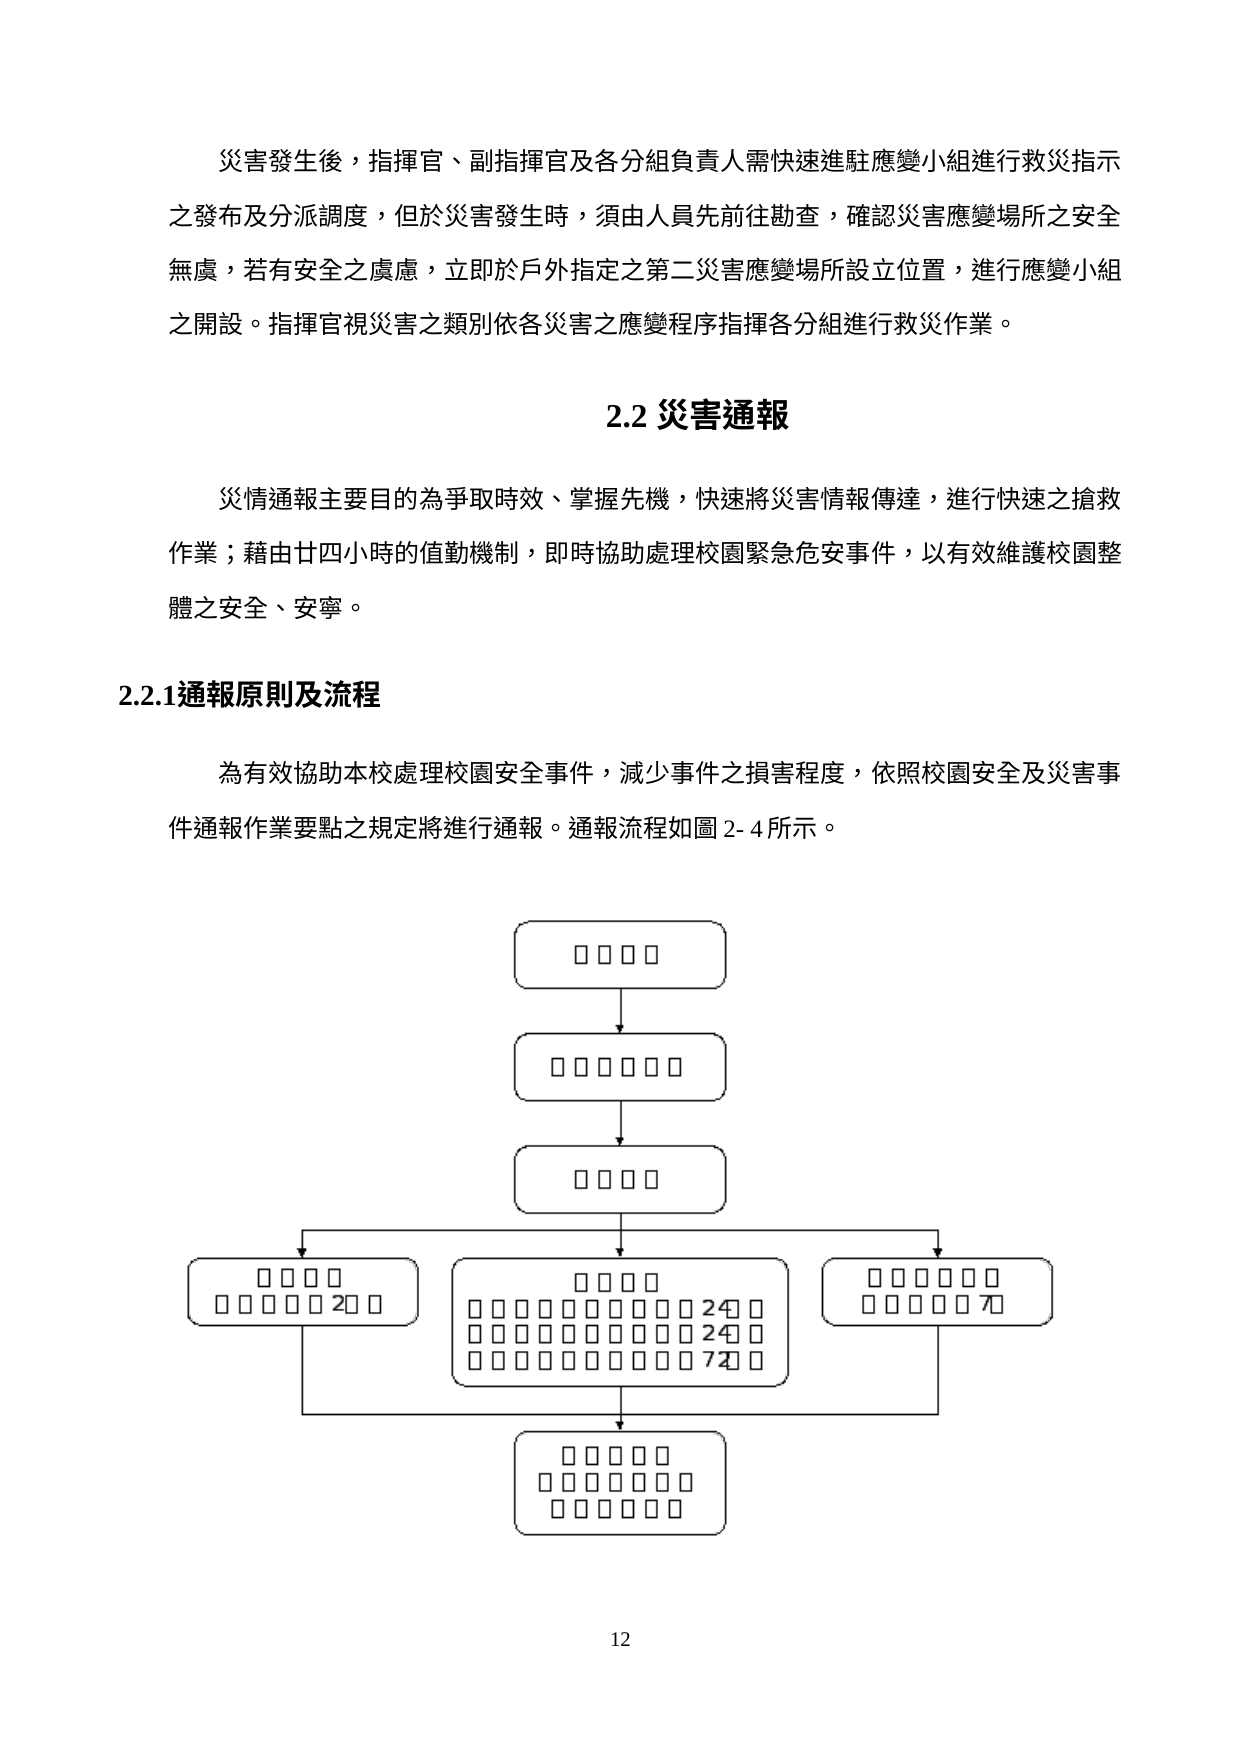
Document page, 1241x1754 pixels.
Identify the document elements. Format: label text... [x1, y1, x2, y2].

text 災害發生後，指揮官、副指揮官及各分組負責人需快速進駐應變小組進行救災指示之發布及分派調度，但於災害發生時，須由人員先前往勘查，確認災害應變場所之安全無虞，若有安全之虞慮，立即於戶外指定之第二災害應變場所設立位置，進行應變小組之開設。指揮官視災害之類別依各災害之應變程序指揮各分組進行救災作業。 [168, 142, 1122, 341]
text 為有效協助本校處理校園安全事件，減少事件之損害程度，依照校園安全及災害事件通報作業要點之規定將進行通報。通報流程如圖2- 4所示。 [168, 754, 1122, 844]
text 災情通報主要目的為爭取時效、掌握先機，快速將災害情報傳達，進行快速之搶救作業；藉由廿四小時的值勤機制，即時協助處理校園緊急危安事件，以有效維護校園整體之安全、安寧。 [168, 479, 1122, 624]
subtitle 通報原則及流程 [118, 672, 1122, 714]
subtitle 災害通報 [606, 388, 1122, 437]
